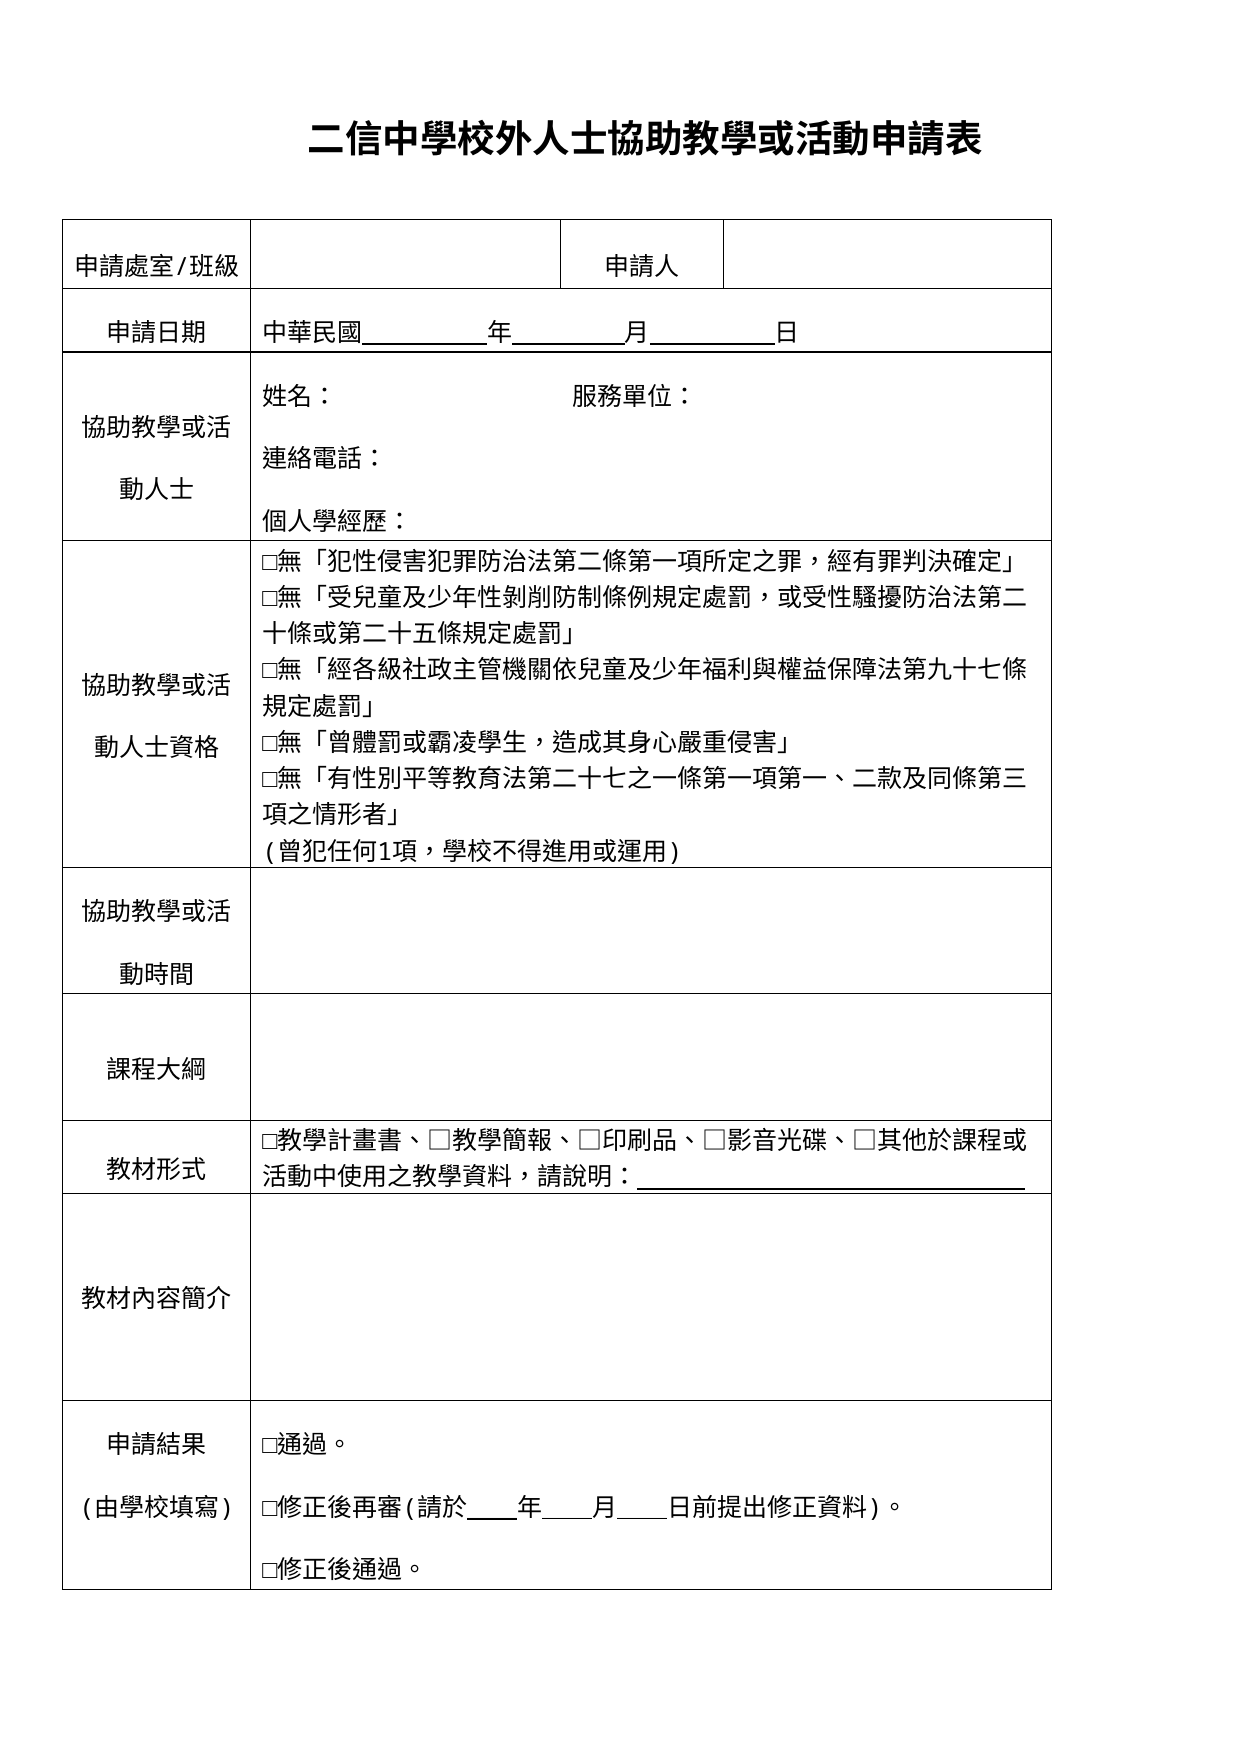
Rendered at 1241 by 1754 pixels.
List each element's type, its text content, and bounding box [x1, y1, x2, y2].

table_cell □通過。 □修正後再審(請於＿＿年＿＿月＿＿日前提出修正資料)。 □修正後通過。 [251, 1401, 1051, 1588]
table_cell 協助教學或活動人士資格 [63, 541, 250, 867]
table_cell 協助教學或活動時間 [63, 868, 250, 993]
table_cell [251, 1194, 1051, 1400]
table_header [724, 220, 1051, 288]
table_cell 教材形式 [63, 1121, 250, 1193]
table_header [251, 220, 560, 288]
table_cell □教學計畫書、□教學簡報、□印刷品、□影音光碟、□其他於課程或活動中使用之教學資料，請說明： [251, 1121, 1051, 1193]
table_header 申請人 [561, 220, 723, 288]
table_cell 申請結果 (由學校填寫) [63, 1401, 250, 1588]
table_cell [251, 868, 1051, 993]
table_cell 課程大綱 [63, 994, 250, 1119]
table_header 申請處室/班級 [63, 220, 250, 288]
table_cell 教材內容簡介 [63, 1194, 250, 1400]
table_cell [251, 994, 1051, 1119]
table_cell 服務單位： [561, 353, 1051, 540]
table_cell 協助教學或活動人士 [63, 353, 250, 540]
table_cell 中華民國 年 月 日 [251, 289, 1051, 351]
table_cell 申請日期 [63, 289, 250, 351]
table_cell □無「犯性侵害犯罪防治法第二條第一項所定之罪，經有罪判決確定」 □無「受兒童及少年性剝削防制條例規定處罰，或受性騷擾防治法第二十條或第二十五條規定處罰」 □無「經各級社政主管機關依兒童及少年福利與權益保障法第九十七條規定處罰」 □無「曾體罰或霸凌學生，造成其身心嚴重侵害」 □無「有性別平等教育法第二十七之一條第一項第一、二款及同條第三項之情形者」 (曾犯任何1項，學校不得進用或運用) [251, 541, 1051, 867]
table_cell 姓名： 連絡電話： 個人學經歷： [251, 353, 561, 540]
text 二信中學校外人士協助教學或活動申請表 [163, 94, 1128, 157]
